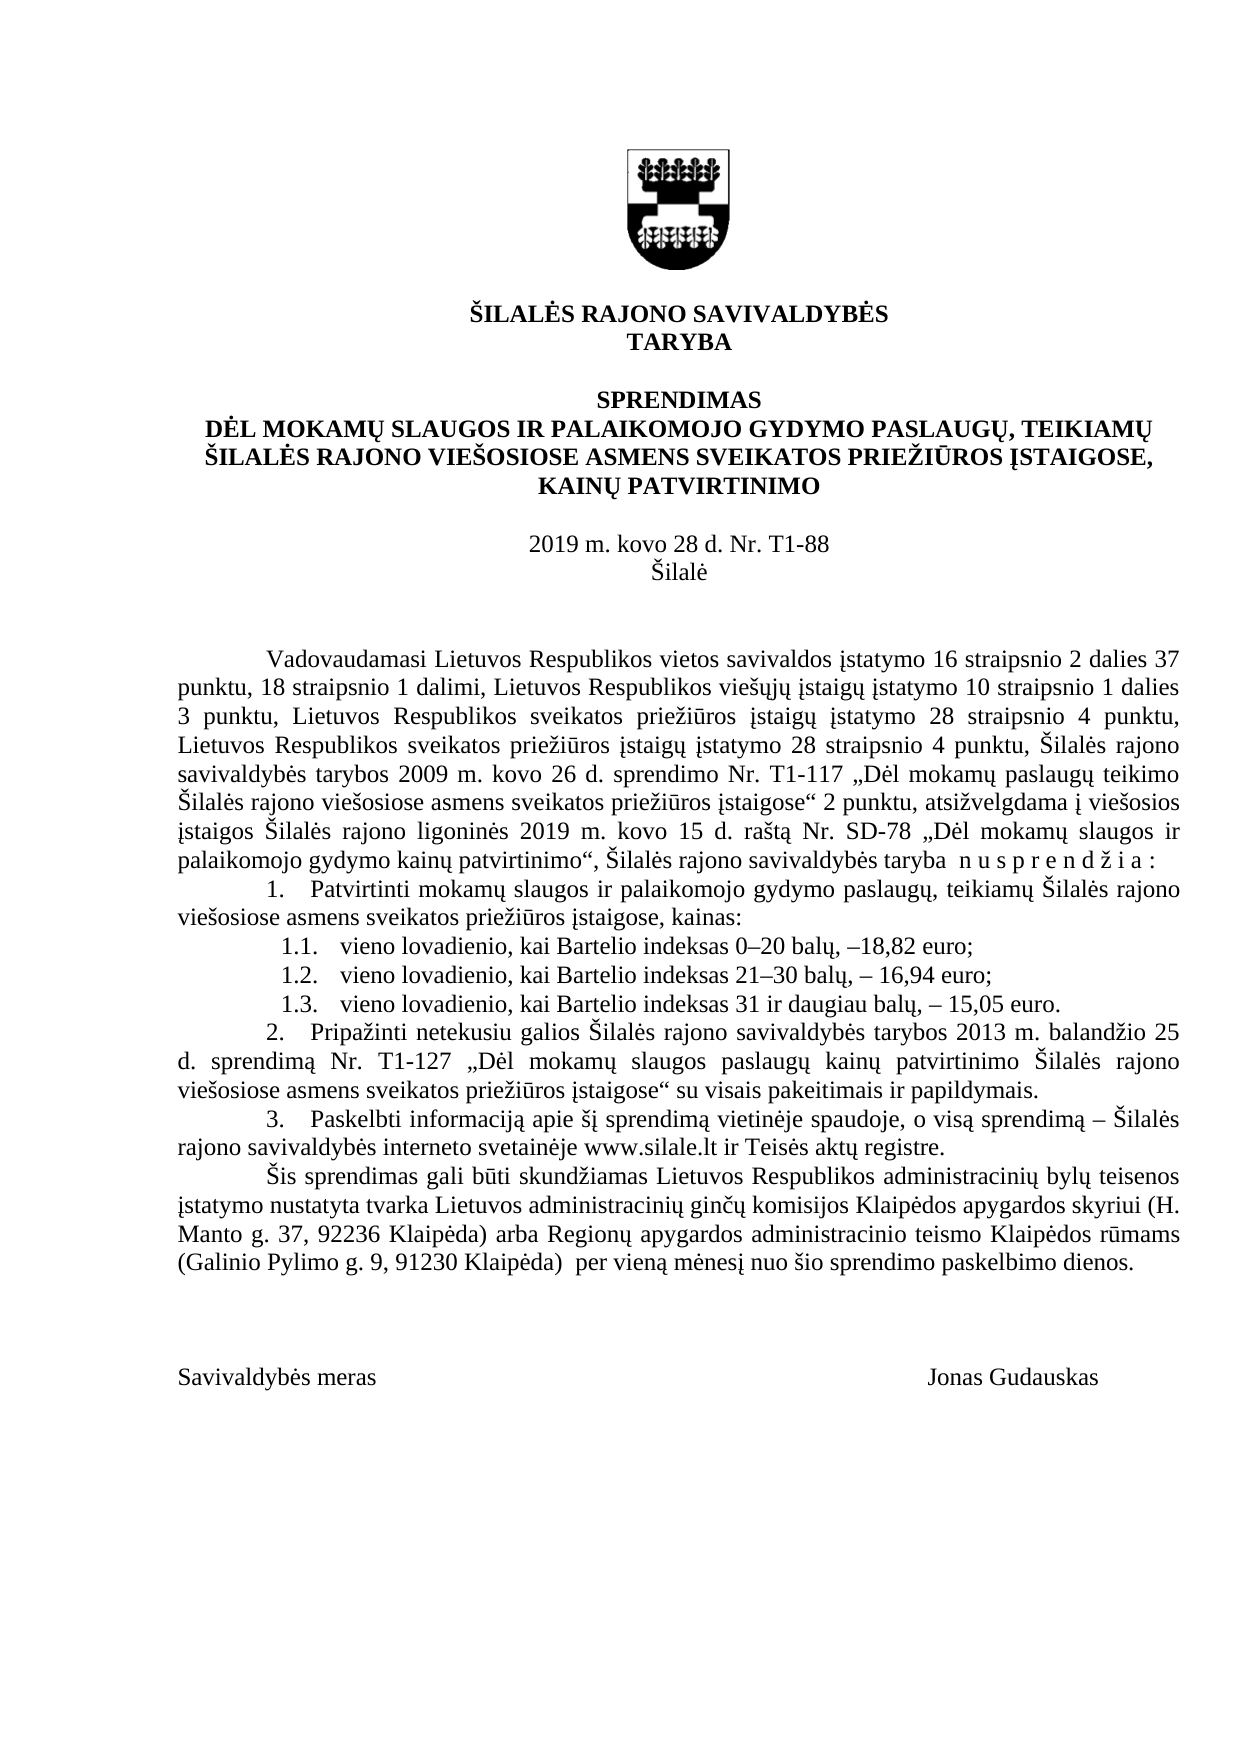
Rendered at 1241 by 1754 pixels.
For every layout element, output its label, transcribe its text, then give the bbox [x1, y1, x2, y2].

text TARYBA [177, 327, 1181, 356]
text 1. Patvirtinti mokamų slaugos ir palaikomojo gydymo paslaugų, teikiamų Šilalės rajono viešosiose asmens sveikatos priežiūros įstaigose, kainas: [177, 874, 1181, 931]
text Vadovaudamasi Lietuvos Respublikos vietos savivaldos įstatymo 16 straipsnio 2 dalies 37 punktu, 18 straipsnio 1 dalimi, Lietuvos Respublikos viešųjų įstaigų įstatymo 10 straipsnio 1 dalies 3 punktu, Lietuvos Respublikos sveikatos priežiūros įstaigų įstatymo 28 straipsnio 4 punktu, Lietuvos Respublikos sveikatos priežiūros įstaigų įstatymo 28 straipsnio 4 punktu, Šilalės rajono savivaldybės tarybos 2009 m. kovo 26 d. sprendimo Nr. T1-117 „Dėl mokamų paslaugų teikimo Šilalės rajono viešosiose asmens sveikatos priežiūros įstaigose“ 2 punktu, atsižvelgdama į viešosios įstaigos Šilalės rajono ligoninės 2019 m. kovo 15 d. raštą Nr. SD-78 „Dėl mokamų slaugos ir palaikomojo gydymo kainų patvirtinimo“, Šilalės rajono savivaldybės taryba nusprendžia: [177, 644, 1181, 874]
text 2019 m. kovo 28 d. Nr. T1-88 [177, 529, 1181, 557]
text Savivaldybės meras Jonas Gudauskas [177, 1362, 1181, 1391]
text ŠILALĖS RAJONO SAVIVALDYBĖS [177, 299, 1181, 327]
text 1.1. vieno lovadienio, kai Bartelio indeksas 0–20 balų, –18,82 euro; [177, 931, 1181, 960]
text 1.2. vieno lovadienio, kai Bartelio indeksas 21–30 balų, – 16,94 euro; [177, 960, 1181, 989]
text Šilalė [177, 557, 1181, 586]
text 1.3. vieno lovadienio, kai Bartelio indeksas 31 ir daugiau balų, – 15,05 euro. [177, 989, 1181, 1017]
text SPRENDIMAS [177, 385, 1181, 414]
text 3. Paskelbti informaciją apie šį sprendimą vietinėje spaudoje, o visą sprendimą – Šilalės rajono savivaldybės interneto svetainėje www.silale.lt ir Teisės aktų registre. [177, 1104, 1181, 1161]
text Šis sprendimas gali būti skundžiamas Lietuvos Respublikos administracinių bylų teisenos įstatymo nustatyta tvarka Lietuvos administracinių ginčų komisijos Klaipėdos apygardos skyriui (H. Manto g. 37, 92236 Klaipėda) arba Regionų apygardos administracinio teismo Klaipėdos rūmams (Galinio Pylimo g. 9, 91230 Klaipėda) per vieną mėnesį nuo šio sprendimo paskelbimo dienos. [177, 1161, 1181, 1276]
text 2. Pripažinti netekusiu galios Šilalės rajono savivaldybės tarybos 2013 m. balandžio 25 d. sprendimą Nr. T1-127 „Dėl mokamų slaugos paslaugų kainų patvirtinimo Šilalės rajono viešosiose asmens sveikatos priežiūros įstaigose“ su visais pakeitimais ir papildymais. [177, 1017, 1181, 1104]
text DĖL MOKAMŲ SLAUGOS IR PALAIKOMOJO GYDYMO PASLAUGŲ, TEIKIAMŲ ŠILALĖS RAJONO VIEŠOSIOSE ASMENS SVEIKATOS PRIEŽIŪROS ĮSTAIGOSE, KAINŲ PATVIRTINIMO [177, 414, 1181, 500]
